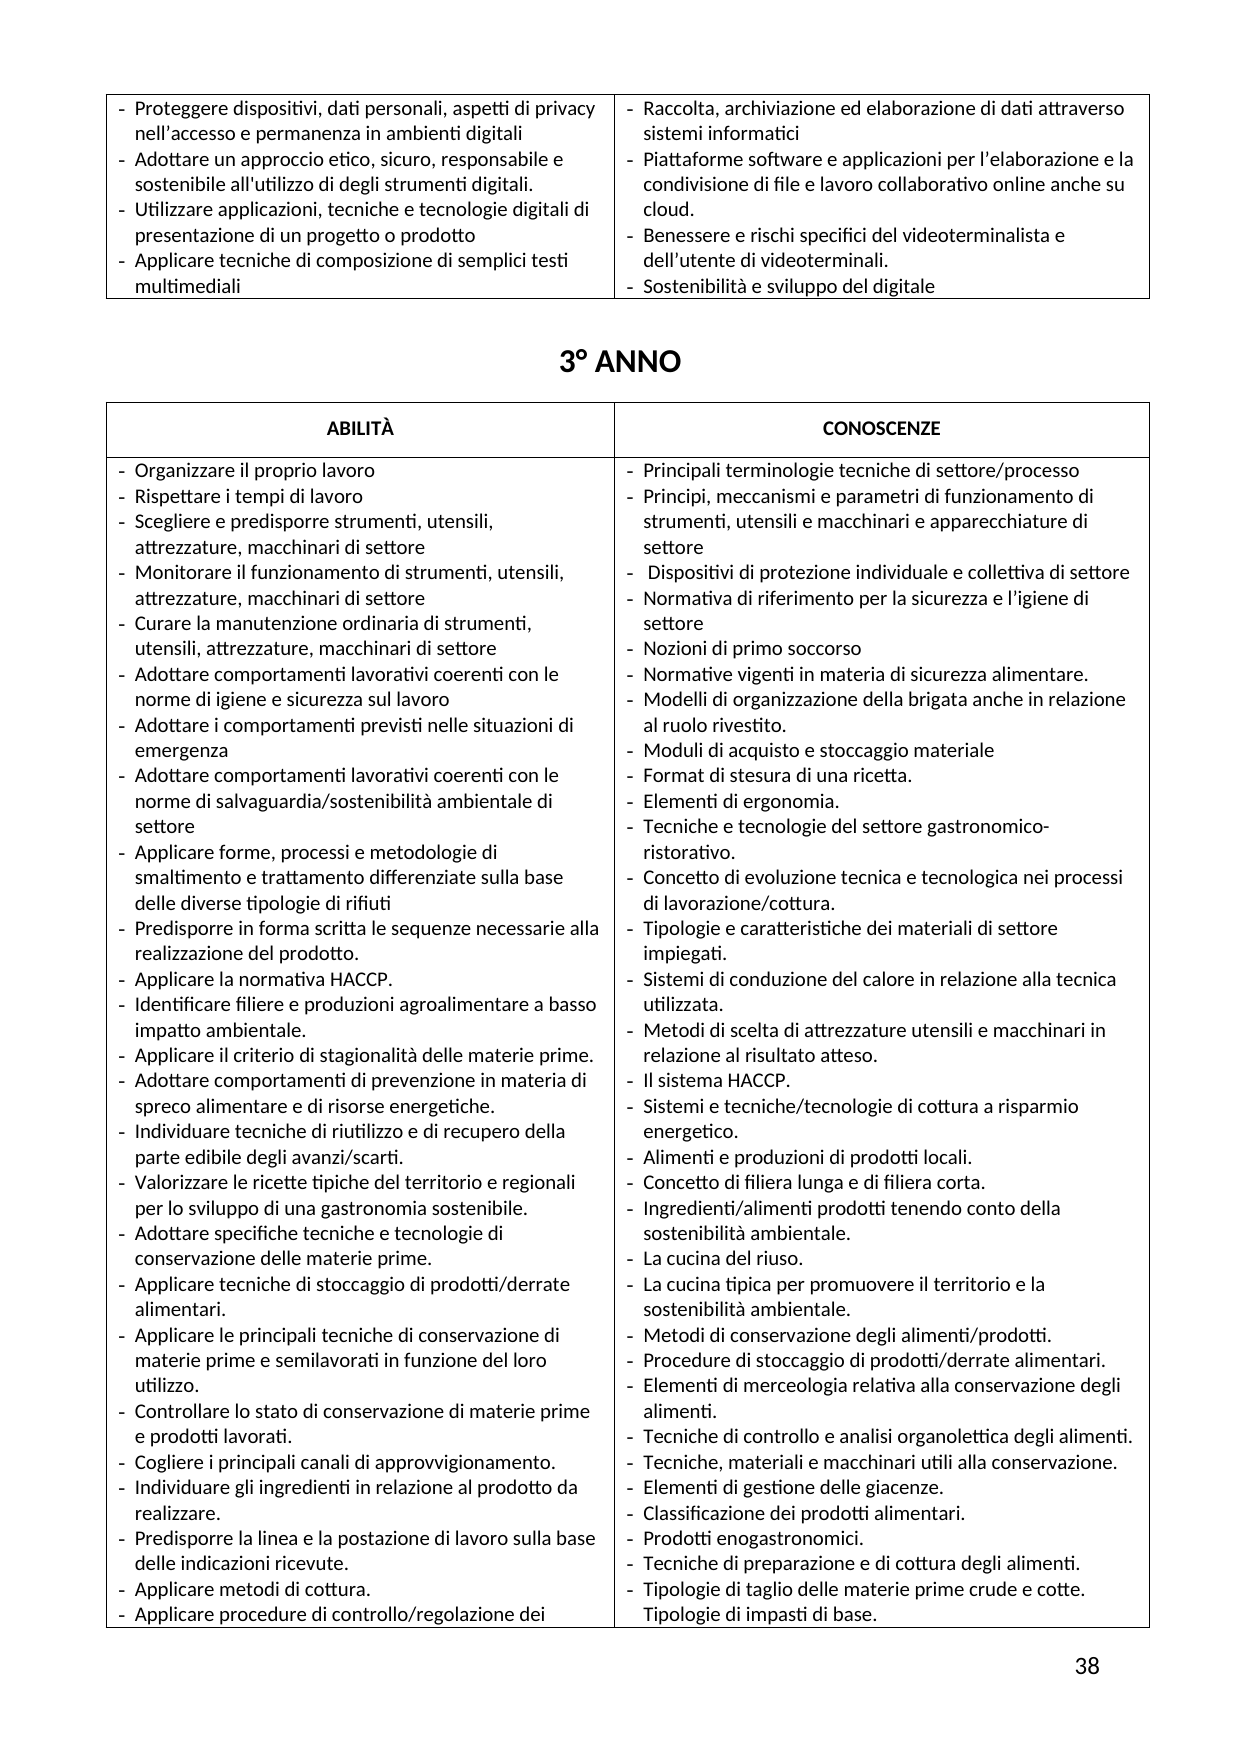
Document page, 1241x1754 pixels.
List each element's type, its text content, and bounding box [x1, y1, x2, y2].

table_cell Proteggere dispositivi, dati personali, aspetti di privacy nell’accesso e permanenza in ambienti digitali Adottare un approccio etico, sicuro, responsabile e sostenibile all'utilizzo di degli strumenti digitali. Utilizzare applicazioni, tecniche e tecnologie digitali di presentazione di un progetto o prodotto Applicare tecniche di composizione di semplici testi multimediali [107, 95, 614, 298]
table_header ABILITÀ [107, 403, 614, 457]
text 3° ANNO [118, 340, 1122, 381]
table_cell Organizzare il proprio lavoro Rispettare i tempi di lavoro Scegliere e predisporre strumenti, utensili, attrezzature, macchinari di settore Monitorare il funzionamento di strumenti, utensili, attrezzature, macchinari di settore Curare la manutenzione ordinaria di strumenti, utensili, attrezzature, macchinari di settore Adottare comportamenti lavorativi coerenti con le norme di igiene e sicurezza sul lavoro Adottare i comportamenti previsti nelle situazioni di emergenza Adottare comportamenti lavorativi coerenti con le norme di salvaguardia/sostenibilità ambientale di settore Applicare forme, processi e metodologie di smaltimento e trattamento differenziate sulla base delle diverse tipologie di rifiuti Predisporre in forma scritta le sequenze necessarie alla realizzazione del prodotto. Applicare la normativa HACCP. Identificare filiere e produzioni agroalimentare a basso impatto ambientale. Applicare il criterio di stagionalità delle materie prime. Adottare comportamenti di prevenzione in materia di spreco alimentare e di risorse energetiche. Individuare tecniche di riutilizzo e di recupero della parte edibile degli avanzi/scarti. Valorizzare le ricette tipiche del territorio e regionali per lo sviluppo di una gastronomia sostenibile. Adottare specifiche tecniche e tecnologie di conservazione delle materie prime. Applicare tecniche di stoccaggio di prodotti/derrate alimentari. Applicare le principali tecniche di conservazione di materie prime e semilavorati in funzione del loro utilizzo. Controllare lo stato di conservazione di materie prime e prodotti lavorati. Cogliere i principali canali di approvvigionamento. Individuare gli ingredienti in relazione al prodotto da realizzare. Predisporre la linea e la postazione di lavoro sulla base delle indicazioni ricevute. Applicare metodi di cottura. Applicare procedure di controllo/regolazione dei [107, 458, 614, 1627]
table_header CONOSCENZE [615, 403, 1149, 457]
table_cell Raccolta, archiviazione ed elaborazione di dati attraverso sistemi informatici Piattaforme software e applicazioni per l’elaborazione e la condivisione di file e lavoro collaborativo online anche su cloud. Benessere e rischi specifici del videoterminalista e dell’utente di videoterminali. Sostenibilità e sviluppo del digitale [615, 95, 1149, 298]
table_cell Principali terminologie tecniche di settore/processo Principi, meccanismi e parametri di funzionamento di strumenti, utensili e macchinari e apparecchiature di settore Dispositivi di protezione individuale e collettiva di settore Normativa di riferimento per la sicurezza e l’igiene di settore Nozioni di primo soccorso Normative vigenti in materia di sicurezza alimentare. Modelli di organizzazione della brigata anche in relazione al ruolo rivestito. Moduli di acquisto e stoccaggio materiale Format di stesura di una ricetta. Elementi di ergonomia. Tecniche e tecnologie del settore gastronomico- ristorativo. Concetto di evoluzione tecnica e tecnologica nei processi di lavorazione/cottura. Tipologie e caratteristiche dei materiali di settore impiegati. Sistemi di conduzione del calore in relazione alla tecnica utilizzata. Metodi di scelta di attrezzature utensili e macchinari in relazione al risultato atteso. Il sistema HACCP. Sistemi e tecniche/tecnologie di cottura a risparmio energetico. Alimenti e produzioni di prodotti locali. Concetto di filiera lunga e di filiera corta. Ingredienti/alimenti prodotti tenendo conto della sostenibilità ambientale. La cucina del riuso. La cucina tipica per promuovere il territorio e la sostenibilità ambientale. Metodi di conservazione degli alimenti/prodotti. Procedure di stoccaggio di prodotti/derrate alimentari. Elementi di merceologia relativa alla conservazione degli alimenti. Tecniche di controllo e analisi organolettica degli alimenti. Tecniche, materiali e macchinari utili alla conservazione. Elementi di gestione delle giacenze. Classificazione dei prodotti alimentari. Prodotti enogastronomici. Tecniche di preparazione e di cottura degli alimenti. Tipologie di taglio delle materie prime crude e cotte. Tipologie di impasti di base. [615, 458, 1149, 1627]
